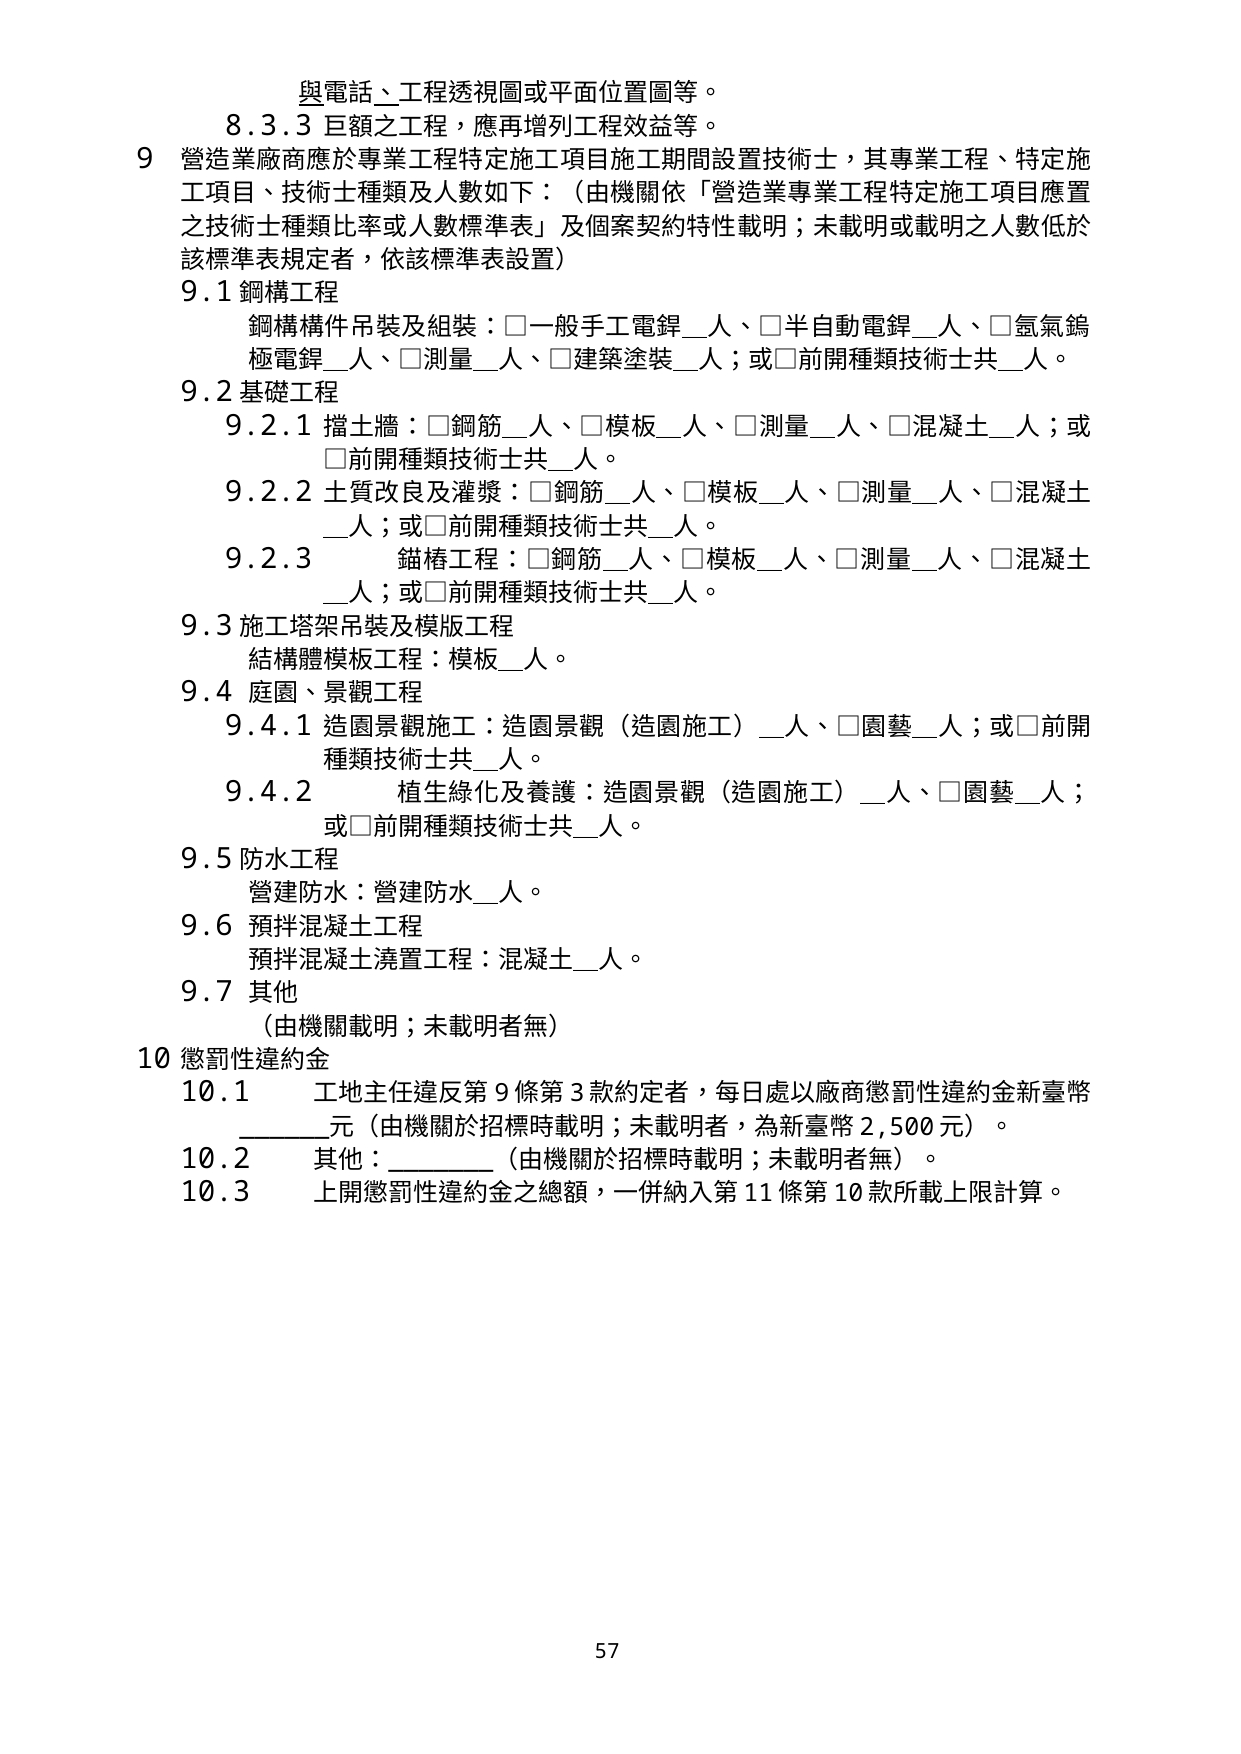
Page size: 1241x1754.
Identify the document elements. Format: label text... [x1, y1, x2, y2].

list 防水工程 [180, 842, 1092, 875]
text 鋼構構件吊裝及組裝：□一般手工電銲＿人、□半自動電銲＿人、□氬氣鎢極電銲＿人、□測量＿人、□建築塗裝＿人；或□前開種類技術士共＿人。 [248, 308, 1092, 375]
text 營建防水：營建防水＿人。 [248, 875, 1092, 908]
list 造園景觀施工：造園景觀（造園施工）＿人、□園藝＿人；或□前開種類技術士共＿人。 [224, 708, 1092, 775]
text 預拌混凝土澆置工程：混凝土＿人。 [248, 942, 1092, 975]
list 懲罰性違約金 [136, 1042, 1092, 1075]
list 巨額之工程，應再增列工程效益等。 [224, 108, 1092, 142]
list 工地主任違反第9條第3款約定者，每日處以廠商懲罰性違約金新臺幣______元（由機關於招標時載明；未載明者，為新臺幣2,500元）。 [180, 1075, 1092, 1142]
list 植生綠化及養護：造園景觀（造園施工）＿人、□園藝＿人；或□前開種類技術士共＿人。 [224, 775, 1092, 842]
list 錨樁工程：□鋼筋＿人、□模板＿人、□測量＿人、□混凝土＿人；或□前開種類技術士共＿人。 [224, 542, 1092, 608]
list 預拌混凝土工程 [180, 908, 1092, 942]
text 結構體模板工程：模板＿人。 [248, 642, 1092, 675]
list 上開懲罰性違約金之總額，一併納入第11條第10款所載上限計算。 [180, 1175, 1092, 1208]
list 庭園、景觀工程 [180, 675, 1092, 708]
list 其他：_______（由機關於招標時載明；未載明者無）。 [180, 1142, 1092, 1175]
list 基礎工程 [180, 375, 1092, 408]
list 與電話、工程透視圖或平面位置圖等。 [224, 75, 1092, 108]
list 施工塔架吊裝及模版工程 [180, 608, 1092, 642]
list 擋土牆：□鋼筋＿人、□模板＿人、□測量＿人、□混凝土＿人；或□前開種類技術士共＿人。 [224, 408, 1092, 475]
text （由機關載明；未載明者無） [248, 1008, 1092, 1042]
list 土質改良及灌漿：□鋼筋＿人、□模板＿人、□測量＿人、□混凝土＿人；或□前開種類技術士共＿人。 [224, 475, 1092, 542]
list 鋼構工程 [180, 275, 1092, 308]
list 其他 [180, 975, 1092, 1008]
list 營造業廠商應於專業工程特定施工項目施工期間設置技術士，其專業工程、特定施工項目、技術士種類及人數如下：（由機關依「營造業專業工程特定施工項目應置之技術士種類比率或人數標準表」及個案契約特性載明；未載明或載明之人數低於該標準表規定者，依該標準表設置） [136, 142, 1092, 275]
